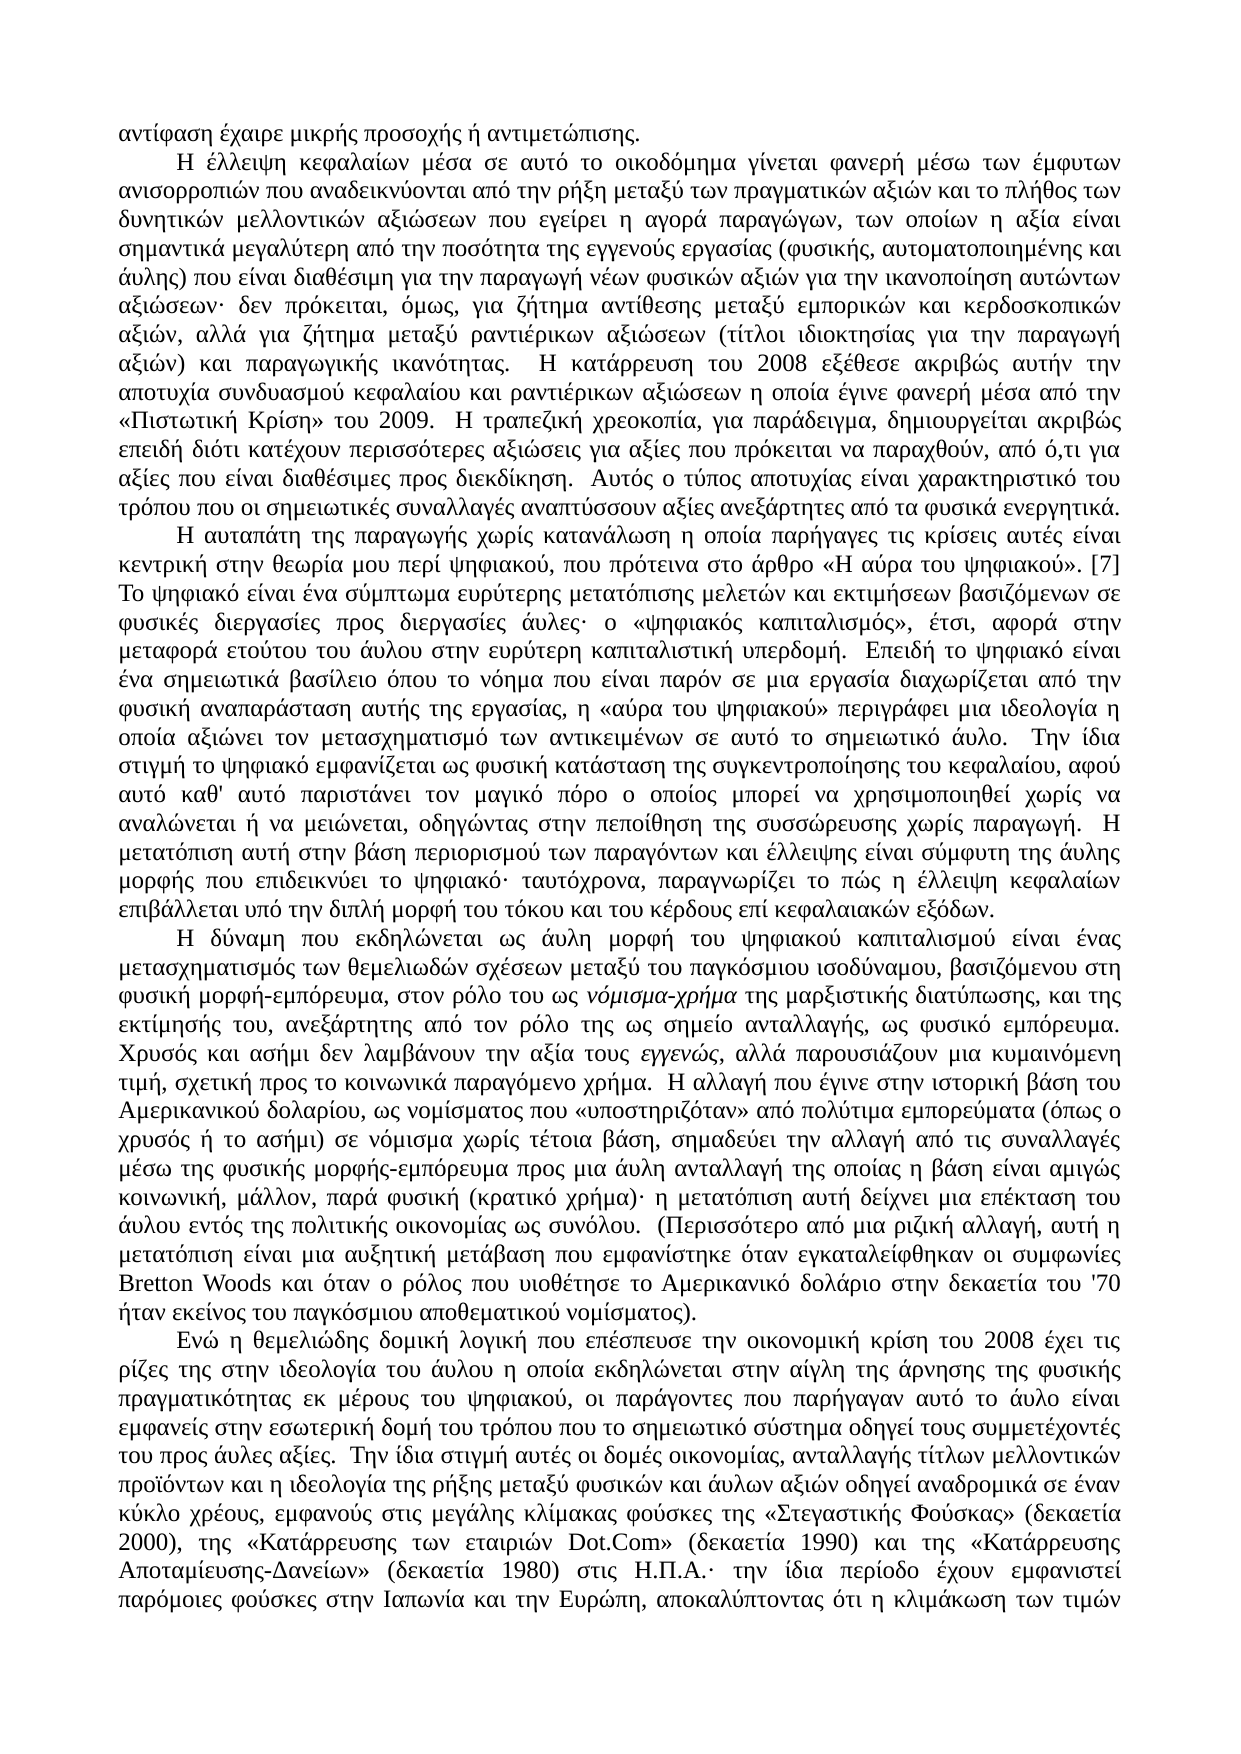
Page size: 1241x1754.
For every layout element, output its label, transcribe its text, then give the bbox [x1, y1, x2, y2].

text αντίφαση έχαιρε μικρής προσοχής ή αντιμετώπισης. [118, 118, 1122, 147]
text Η αυταπάτη της παραγωγής χωρίς κατανάλωση η οποία παρήγαγες τις κρίσεις αυτές είναι κεντρική στην θεωρία μου περί ψηφιακού, που πρότεινα στο άρθρο «Η αύρα του ψηφιακού». [7] Το ψηφιακό είναι ένα σύμπτωμα ευρύτερης μετατόπισης μελετών και εκτιμήσεων βασιζόμενων σε φυσικές διεργασίες προς διεργασίες άυλες· ο «ψηφιακός καπιταλισμός», έτσι, αφορά στην μεταφορά ετούτου του άυλου στην ευρύτερη καπιταλιστική υπερδομή. Επειδή το ψηφιακό είναι ένα σημειωτικά βασίλειο όπου το νόημα που είναι παρόν σε μια εργασία διαχωρίζεται από την φυσική αναπαράσταση αυτής της εργασίας, η «αύρα του ψηφιακού» περιγράφει μια ιδεολογία η οποία αξιώνει τον μετασχηματισμό των αντικειμένων σε αυτό το σημειωτικό άυλο. Την ίδια στιγμή το ψηφιακό εμφανίζεται ως φυσική κατάσταση της συγκεντροποίησης του κεφαλαίου, αφού αυτό καθ' αυτό παριστάνει τον μαγικό πόρο ο οποίος μπορεί να χρησιμοποιηθεί χωρίς να αναλώνεται ή να μειώνεται, οδηγώντας στην πεποίθηση της συσσώρευσης χωρίς παραγωγή. Η μετατόπιση αυτή στην βάση περιορισμού των παραγόντων και έλλειψης είναι σύμφυτη της άυλης μορφής που επιδεικνύει το ψηφιακό· ταυτόχρονα, παραγνωρίζει το πώς η έλλειψη κεφαλαίων επιβάλλεται υπό την διπλή μορφή του τόκου και του κέρδους επί κεφαλαιακών εξόδων. [118, 521, 1122, 923]
text Η έλλειψη κεφαλαίων μέσα σε αυτό το οικοδόμημα γίνεται φανερή μέσω των έμφυτων ανισορροπιών που αναδεικνύονται από την ρήξη μεταξύ των πραγματικών αξιών και το πλήθος των δυνητικών μελλοντικών αξιώσεων που εγείρει η αγορά παραγώγων, των οποίων η αξία είναι σημαντικά μεγαλύτερη από την ποσότητα της εγγενούς εργασίας (φυσικής, αυτοματοποιημένης και άυλης) που είναι διαθέσιμη για την παραγωγή νέων φυσικών αξιών για την ικανοποίηση αυτώντων αξιώσεων· δεν πρόκειται, όμως, για ζήτημα αντίθεσης μεταξύ εμπορικών και κερδοσκοπικών αξιών, αλλά για ζήτημα μεταξύ ραντιέρικων αξιώσεων (τίτλοι ιδιοκτησίας για την παραγωγή αξιών) και παραγωγικής ικανότητας. Η κατάρρευση του 2008 εξέθεσε ακριβώς αυτήν την αποτυχία συνδυασμού κεφαλαίου και ραντιέρικων αξιώσεων η οποία έγινε φανερή μέσα από την «Πιστωτική Κρίση» του 2009. Η τραπεζική χρεοκοπία, για παράδειγμα, δημιουργείται ακριβώς επειδή διότι κατέχουν περισσότερες αξιώσεις για αξίες που πρόκειται να παραχθούν, από ό,τι για αξίες που είναι διαθέσιμες προς διεκδίκηση. Αυτός ο τύπος αποτυχίας είναι χαρακτηριστικό του τρόπου που οι σημειωτικές συναλλαγές αναπτύσσουν αξίες ανεξάρτητες από τα φυσικά ενεργητικά. [118, 147, 1122, 521]
text Η δύναμη που εκδηλώνεται ως άυλη μορφή του ψηφιακού καπιταλισμού είναι ένας μετασχηματισμός των θεμελιωδών σχέσεων μεταξύ του παγκόσμιου ισοδύναμου, βασιζόμενου στη φυσική μορφή-εμπόρευμα, στον ρόλο του ως νόμισμα-χρήμα της μαρξιστικής διατύπωσης, και της εκτίμησής του, ανεξάρτητης από τον ρόλο της ως σημείο ανταλλαγής, ως φυσικό εμπόρευμα. Χρυσός και ασήμι δεν λαμβάνουν την αξία τους εγγενώς, αλλά παρουσιάζουν μια κυμαινόμενη τιμή, σχετική προς το κοινωνικά παραγόμενο χρήμα. Η αλλαγή που έγινε στην ιστορική βάση του Αμερικανικού δολαρίου, ως νομίσματος που «υποστηριζόταν» από πολύτιμα εμπορεύματα (όπως ο χρυσός ή το ασήμι) σε νόμισμα χωρίς τέτοια βάση, σημαδεύει την αλλαγή από τις συναλλαγές μέσω της φυσικής μορφής-εμπόρευμα προς μια άυλη ανταλλαγή της οποίας η βάση είναι αμιγώς κοινωνική, μάλλον, παρά φυσική (κρατικό χρήμα)· η μετατόπιση αυτή δείχνει μια επέκταση του άυλου εντός της πολιτικής οικονομίας ως συνόλου. (Περισσότερο από μια ριζική αλλαγή, αυτή η μετατόπιση είναι μια αυξητική μετάβαση που εμφανίστηκε όταν εγκαταλείφθηκαν οι συμφωνίες Bretton Woods και όταν ο ρόλος που υιοθέτησε το Αμερικανικό δολάριο στην δεκαετία του '70 ήταν εκείνος του παγκόσμιου αποθεματικού νομίσματος). [118, 923, 1122, 1326]
text Ενώ η θεμελιώδης δομική λογική που επέσπευσε την οικονομική κρίση του 2008 έχει τις ρίζες της στην ιδεολογία του άυλου η οποία εκδηλώνεται στην αίγλη της άρνησης της φυσικής πραγματικότητας εκ μέρους του ψηφιακού, οι παράγοντες που παρήγαγαν αυτό το άυλο είναι εμφανείς στην εσωτερική δομή του τρόπου που το σημειωτικό σύστημα οδηγεί τους συμμετέχοντές του προς άυλες αξίες. Την ίδια στιγμή αυτές οι δομές οικονομίας, ανταλλαγής τίτλων μελλοντικών προϊόντων και η ιδεολογία της ρήξης μεταξύ φυσικών και άυλων αξιών οδηγεί αναδρομικά σε έναν κύκλο χρέους, εμφανούς στις μεγάλης κλίμακας φούσκες της «Στεγαστικής Φούσκας» (δεκαετία 2000), της «Κατάρρευσης των εταιριών Dot.Com» (δεκαετία 1990) και της «Κατάρρευσης Αποταμίευσης-Δανείων» (δεκαετία 1980) στις Η.Π.Α.· την ίδια περίοδο έχουν εμφανιστεί παρόμοιες φούσκες στην Ιαπωνία και την Ευρώπη, αποκαλύπτοντας ότι η κλιμάκωση των τιμών [118, 1326, 1122, 1613]
